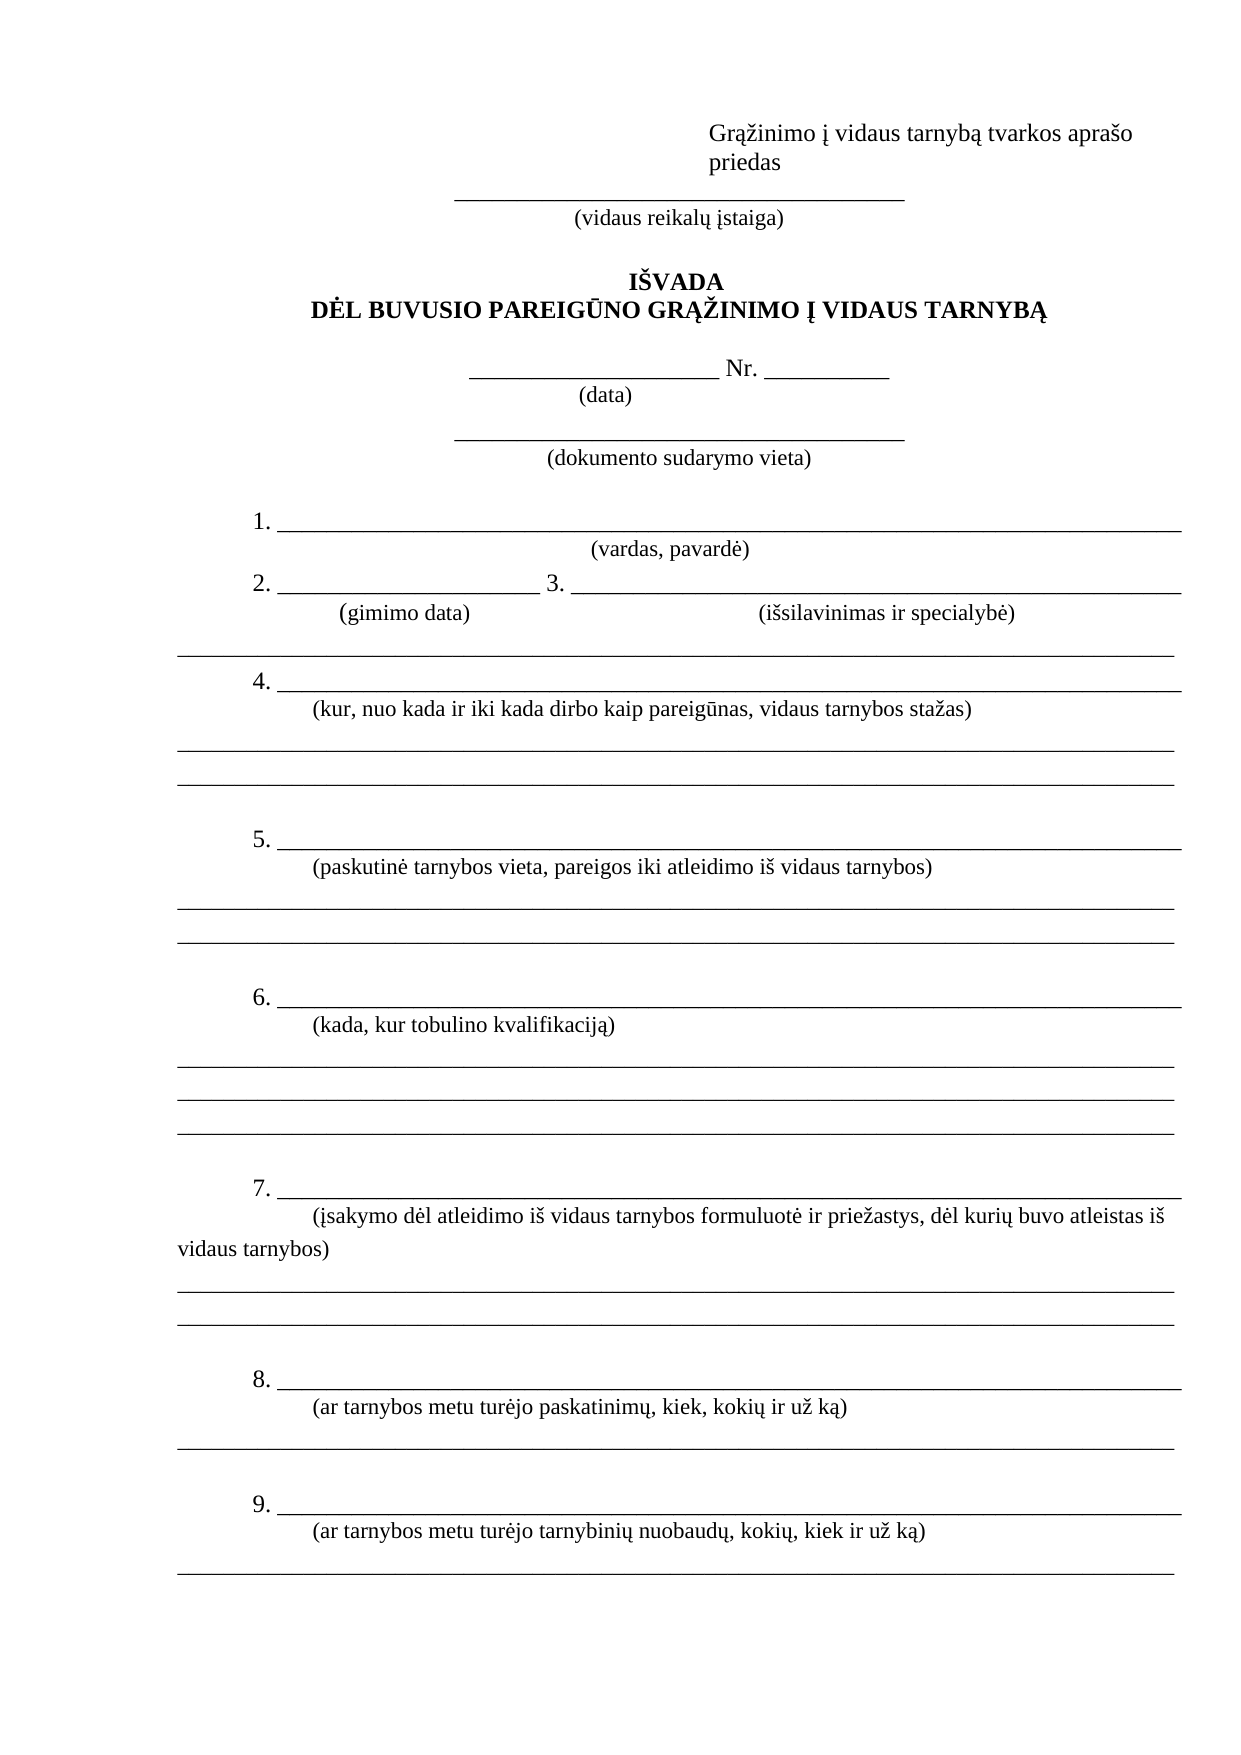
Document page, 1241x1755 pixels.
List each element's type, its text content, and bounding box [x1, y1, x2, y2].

text _______________________________________________________________________________________ [177, 1302, 1181, 1336]
text (ar tarnybos metu turėjo tarnybinių nuobaudų, kokių, kiek ir už ką) [177, 1517, 1181, 1551]
text _______________________________________________________________________________________ [177, 920, 1181, 953]
text (ar tarnybos metu turėjo paskatinimų, kiek, kokių ir už ką) [177, 1393, 1181, 1427]
text _______________________________________________________________________________________ [177, 886, 1181, 920]
text 8. [177, 1364, 1181, 1393]
text _______________________________________________________________________________________ [177, 728, 1181, 762]
text _______________________________________________________________________________________ [177, 1427, 1181, 1460]
text 6. [177, 982, 1181, 1011]
text DĖL BUVUSIO PAREIGŪNO GRĄŽINIMO Į VIDAUS TARNYBĄ [177, 295, 1181, 324]
text _______________________________________________________________________________________ [177, 1077, 1181, 1111]
text _______________________________________________________________________________________ [177, 633, 1181, 666]
text 9. [177, 1489, 1181, 1517]
text ____________________________________ [177, 415, 1181, 444]
text _______________________________________________________________________________________ [177, 1044, 1181, 1077]
text (dokumento sudarymo vieta) [177, 444, 1181, 477]
text (kada, kur tobulino kvalifikaciją) [177, 1011, 1181, 1044]
text (kur, nuo kada ir iki kada dirbo kaip pareigūnas, vidaus tarnybos stažas) [177, 695, 1181, 728]
text 4. [177, 666, 1181, 695]
text 7. [177, 1173, 1181, 1202]
text ____________________ Nr. __________ [177, 353, 1181, 382]
text 5. [177, 824, 1181, 853]
text _______________________________________________________________________________________ [177, 1269, 1181, 1302]
text (gimimo data) (išsilavinimas ir specialybė) [177, 597, 1181, 633]
text _______________________________________________________________________________________ [177, 1551, 1181, 1584]
text priedas [709, 147, 1181, 176]
text _______________________________________________________________________________________ [177, 762, 1181, 795]
text IŠVADA [177, 267, 1181, 295]
text (data) [29, 382, 1181, 415]
text 1. [177, 506, 1181, 535]
text (paskutinė tarnybos vieta, pareigos iki atleidimo iš vidaus tarnybos) [177, 853, 1181, 886]
text (įsakymo dėl atleidimo iš vidaus tarnybos formuluotė ir priežastys, dėl kurių buvo atleistas iš vidaus tarnybos) [177, 1202, 1181, 1269]
text _______________________________________________________________________________________ [177, 1111, 1181, 1144]
text (vidaus reikalų įstaiga) [177, 204, 1181, 238]
text ____________________________________ [177, 176, 1181, 204]
text 2. _____________________ 3. [177, 568, 1181, 597]
text (vardas, pavardė) [591, 535, 1181, 568]
text Grąžinimo į vidaus tarnybą tvarkos aprašo [709, 118, 1181, 147]
